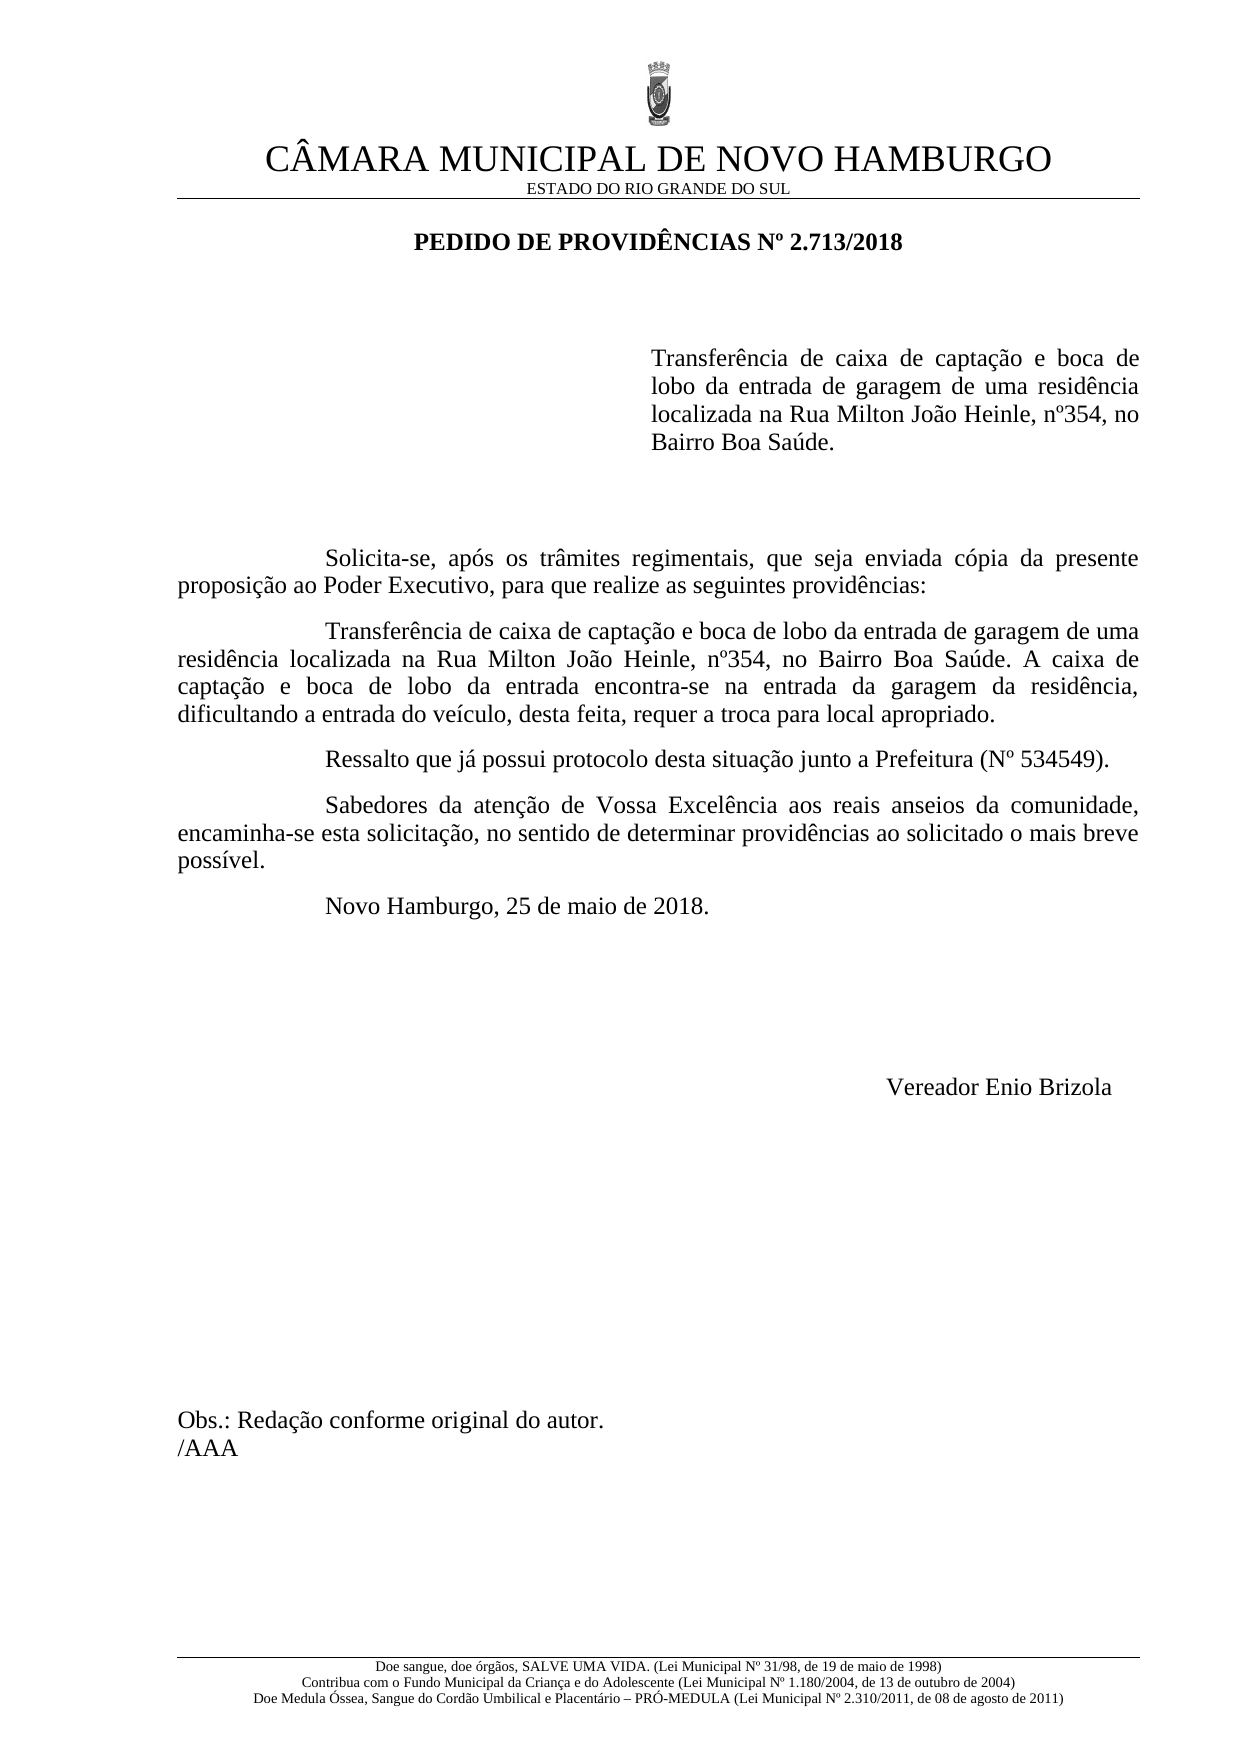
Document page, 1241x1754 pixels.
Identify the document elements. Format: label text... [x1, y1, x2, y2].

text Transferência de caixa de captação e boca de lobo da entrada de garagem de uma residência localizada na Rua Milton João Heinle, nº354, no Bairro Boa Saúde. A caixa de captação e boca de lobo da entrada encontra-se na entrada da garagem da residência, dificultando a entrada do veículo, desta feita, requer a troca para local apropriado. [177, 617, 1140, 728]
text /AAA [177, 1434, 1140, 1461]
text Obs.: Redação conforme original do autor. [177, 1406, 1140, 1434]
text Vereador Enio Brizola [177, 1073, 1140, 1101]
text PEDIDO DE PROVIDÊNCIAS Nº 2.713/2018 [177, 228, 1140, 256]
text Ressalto que já possui protocolo desta situação junto a Prefeitura (Nº 534549). [177, 746, 1140, 773]
text Novo Hamburgo, 25 de maio de 2018. [177, 892, 1140, 919]
text Solicita-se, após os trâmites regimentais, que seja enviada cópia da presente proposição ao Poder Executivo, para que realize as seguintes providências: [177, 544, 1140, 599]
text Transferência de caixa de captação e boca de lobo da entrada de garagem de uma residência localizada na Rua Milton João Heinle, nº354, no Bairro Boa Saúde. [651, 344, 1140, 455]
text Sabedores da atenção de Vossa Excelência aos reais anseios da comunidade, encaminha-se esta solicitação, no sentido de determinar providências ao solicitado o mais breve possível. [177, 791, 1140, 874]
